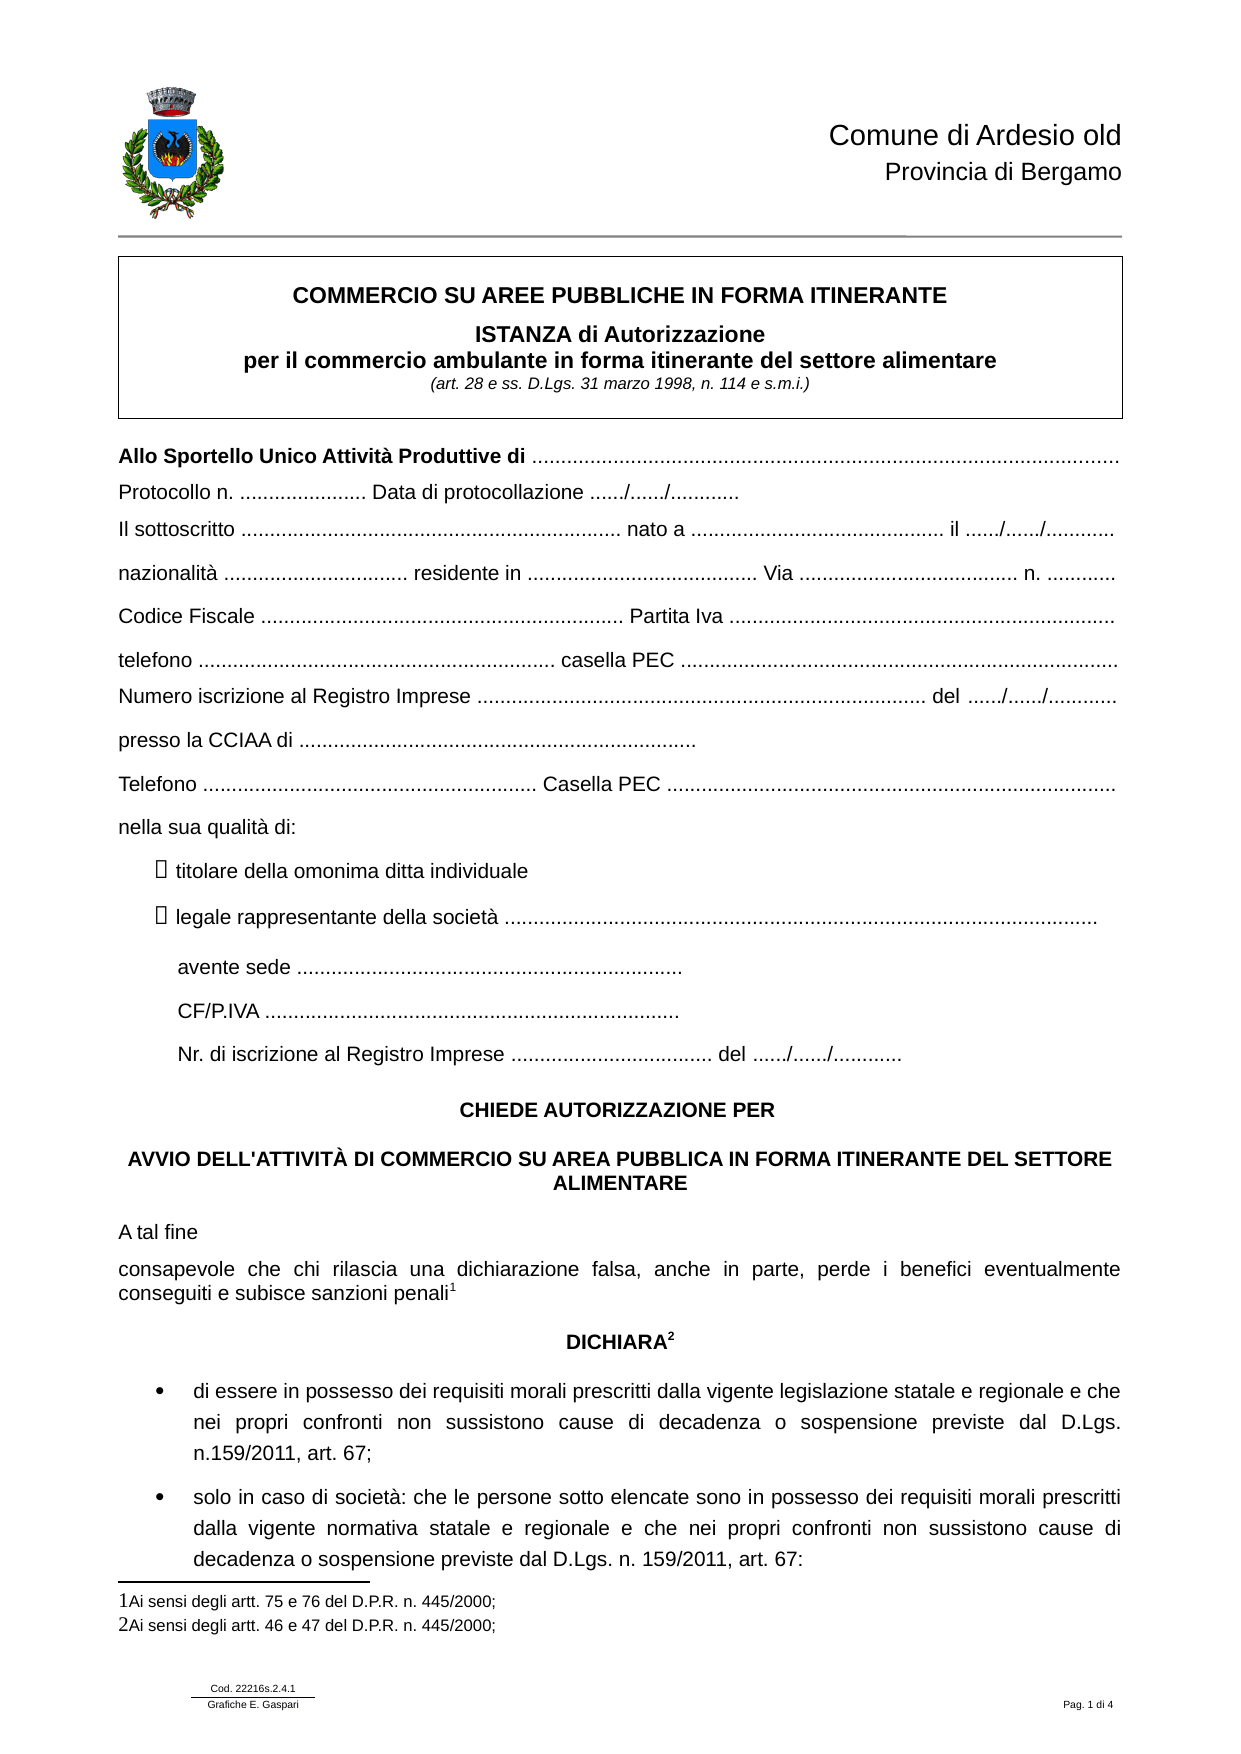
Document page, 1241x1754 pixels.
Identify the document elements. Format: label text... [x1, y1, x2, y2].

text telefono .............................................................. casella PEC ............................................................................ [118, 648, 1122, 672]
text avente sede ................................................................... [177, 955, 1122, 979]
text AVVIO DELL'ATTIVITÀ DI COMMERCIO SU AREA PUBBLICA IN FORMA ITINERANTE DEL SETTORE ALIMENTARE [118, 1147, 1122, 1195]
text Ai sensi degli artt. 46 e 47 del D.P.R. n. 445/2000; [118, 1612, 1122, 1636]
text A tal fine [118, 1220, 1122, 1244]
text presso la CCIAA di ..................................................................... [118, 728, 1122, 752]
text CF/P.IVA ........................................................................ [177, 998, 1122, 1022]
text Telefono .......................................................... Casella PEC .............................................................................. [118, 771, 1122, 795]
list solo in caso di società: che le persone sotto elencate sono in possesso dei requisiti morali prescritti dalla vigente normativa statale e regionale e che nei propri confronti non sussistono cause di decadenza o sospensione previste dal D.Lgs. n. 159/2011, art. 67: [156, 1484, 1122, 1571]
text Provincia di Bergamo [224, 157, 1122, 185]
list di essere in possesso dei requisiti morali prescritti dalla vigente legislazione statale e regionale e che nei propri confronti non sussistono cause di decadenza o sospensione previste dal D.Lgs. n.159/2011, art. 67; [156, 1378, 1122, 1465]
text nella sua qualità di: [118, 815, 1122, 839]
text consapevole che chi rilascia una dichiarazione falsa, anche in parte, perde i benefici eventualmente conseguiti e subisce sanzioni penali [118, 1257, 1122, 1304]
text Comune di Ardesio old [224, 118, 1122, 152]
text DICHIARA [118, 1329, 1122, 1353]
text Ai sensi degli artt. 75 e 76 del D.P.R. n. 445/2000; [118, 1588, 1122, 1612]
text Protocollo n. ...................... Data di protocollazione ....../....../............ [118, 480, 1122, 504]
text Allo Sportello Unico Attività Produttive di [118, 444, 1122, 468]
text nazionalità ................................ residente in ........................................ Via ...................................... n. ............ [118, 560, 1122, 584]
text CHIEDE AUTORIZZAZIONE PER [118, 1098, 1122, 1122]
text  titolare della omonima ditta individuale [153, 851, 1122, 886]
table_header COMMERCIO SU AREE PUBBLICHE IN FORMA ITINERANTE ISTANZA di Autorizzazione per il commercio ambulante in forma itinerante del settore alimentare (art. 28 e ss. D.Lgs. 31 marzo 1998, n. 114 e s.m.i.) [119, 257, 1122, 418]
text Numero iscrizione al Registro Imprese .............................................................................. del ....../....../............ [118, 684, 1122, 708]
picture [122, 87, 224, 219]
text Il sottoscritto .................................................................. nato a ............................................ il ....../....../............ [118, 517, 1122, 541]
text Codice Fiscale ............................................................... Partita Iva ................................................................... [118, 604, 1122, 628]
text Nr. di iscrizione al Registro Imprese ................................... del ....../....../............ [177, 1042, 1122, 1066]
text  legale rappresentante della società ....................................................................................................... [153, 898, 1122, 932]
